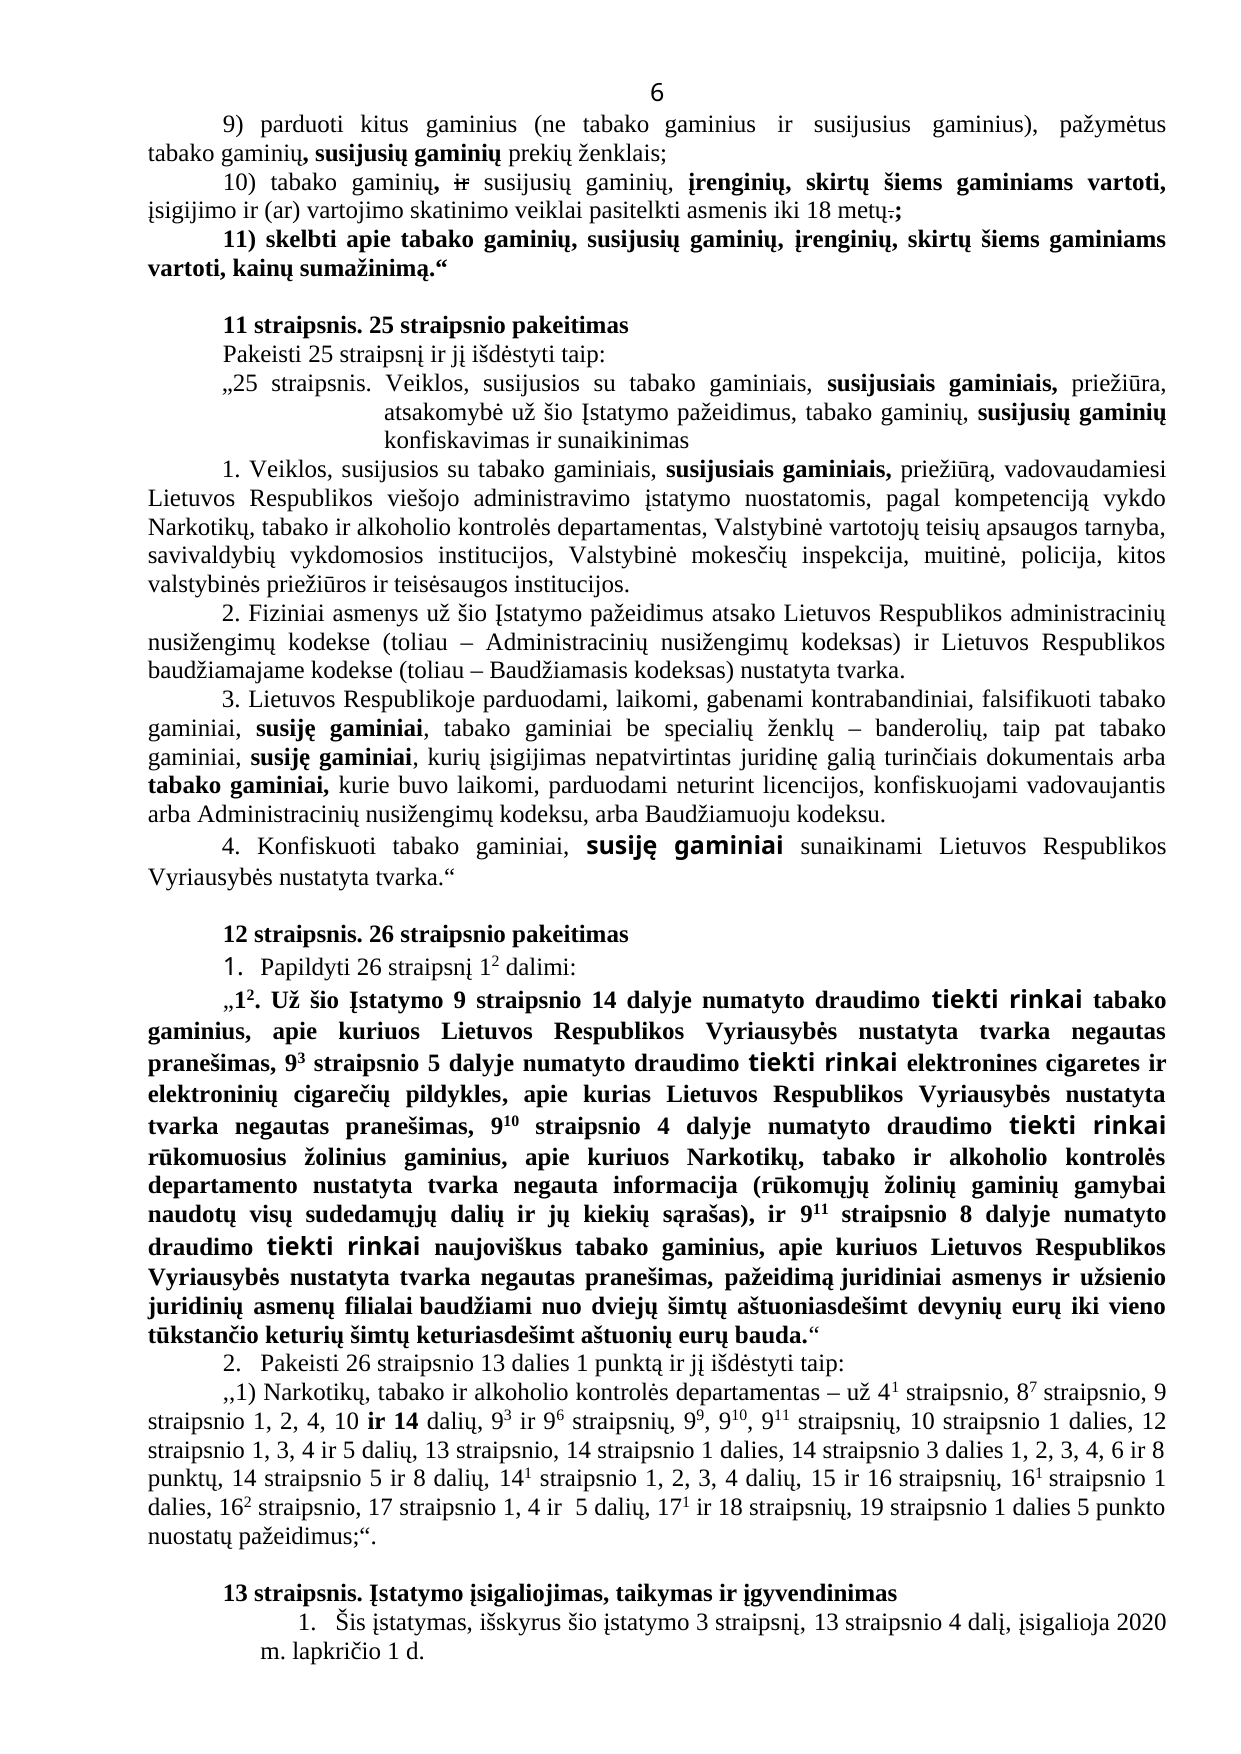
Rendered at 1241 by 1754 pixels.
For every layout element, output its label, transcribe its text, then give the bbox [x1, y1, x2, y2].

text 2. Fiziniai asmenys už šio Įstatymo pažeidimus atsako Lietuvos Respublikos administracinių nusižengimų kodekse (toliau – Administracinių nusižengimų kodeksas) ir Lietuvos Respublikos baudžiamajame kodekse (toliau – Baudžiamasis kodeksas) nustatyta tvarka. [148, 598, 1167, 684]
list Pakeisti 26 straipsnio 13 dalies 1 punktą ir jį išdėstyti taip: [223, 1348, 1167, 1377]
list Šis įstatymas, išskyrus šio įstatymo 3 straipsnį, 13 straipsnio 4 dalį, įsigalioja 2020 m. lapkričio 1 d. [223, 1607, 1167, 1665]
text 11) skelbti apie tabako gaminių, susijusių gaminių, įrenginių, skirtų šiems gaminiams vartoti, kainų sumažinimą.“ [148, 224, 1167, 282]
text Pakeisti 25 straipsnį ir jį išdėstyti taip: [223, 339, 1167, 368]
text 1. Veiklos, susijusios su tabako gaminiais, susijusiais gaminiais, priežiūrą, vadovaudamiesi Lietuvos Respublikos viešojo administravimo įstatymo nuostatomis, pagal kompetenciją vykdo Narkotikų, tabako ir alkoholio kontrolės departamentas, Valstybinė vartotojų teisių apsaugos tarnyba, savivaldybių vykdomosios institucijos, Valstybinė mokesčių inspekcija, muitinė, policija, kitos valstybinės priežiūros ir teisėsaugos institucijos. [148, 454, 1167, 598]
text „25 straipsnis. Veiklos, susijusios su tabako gaminiais, susijusiais gaminiais, priežiūra, atsakomybė už šio Įstatymo pažeidimus, tabako gaminių, susijusių gaminių konfiskavimas ir sunaikinimas [222, 368, 1167, 454]
text 11 straipsnis. 25 straipsnio pakeitimas [148, 310, 1167, 339]
text ,,1) Narkotikų, tabako ir alkoholio kontrolės departamentas – už 41 straipsnio, 87 straipsnio, 9 straipsnio 1, 2, 4, 10 ir 14 dalių, 93 ir 96 straipsnių, 99, 910, 911 straipsnių, 10 straipsnio 1 dalies, 12 straipsnio 1, 3, 4 ir 5 dalių, 13 straipsnio, 14 straipsnio 1 dalies, 14 straipsnio 3 dalies 1, 2, 3, 4, 6 ir 8 punktų, 14 straipsnio 5 ir 8 dalių, 141 straipsnio 1, 2, 3, 4 dalių, 15 ir 16 straipsnių, 161 straipsnio 1 dalies, 162 straipsnio, 17 straipsnio 1, 4 ir 5 dalių, 171 ir 18 straipsnių, 19 straipsnio 1 dalies 5 punkto nuostatų pažeidimus;“. [148, 1377, 1167, 1550]
text 10) tabako gaminių, ir susijusių gaminių, įrenginių, skirtų šiems gaminiams vartoti, įsigijimo ir (ar) vartojimo skatinimo veiklai pasitelkti asmenis iki 18 metų.; [148, 167, 1167, 224]
text 4. Konfiskuoti tabako gaminiai, susiję gaminiai sunaikinami Lietuvos Respublikos Vyriausybės nustatyta tvarka.“ [148, 828, 1167, 891]
text 9) parduoti kitus gaminius (ne tabako gaminius ir susijusius gaminius), pažymėtus tabako gaminių, susijusių gaminių prekių ženklais; [148, 109, 1167, 167]
list Papildyti 26 straipsnį 12 dalimi: [223, 948, 1167, 982]
text 3. Lietuvos Respublikoje parduodami, laikomi, gabenami kontrabandiniai, falsifikuoti tabako gaminiai, susiję gaminiai, tabako gaminiai be specialių ženklų – banderolių, taip pat tabako gaminiai, susiję gaminiai, kurių įsigijimas nepatvirtintas juridinę galią turinčiais dokumentais arba tabako gaminiai, kurie buvo laikomi, parduodami neturint licencijos, konfiskuojami vadovaujantis arba Administracinių nusižengimų kodeksu, arba Baudžiamuoju kodeksu. [148, 684, 1167, 828]
text „12. Už šio Įstatymo 9 straipsnio 14 dalyje numatyto draudimo tiekti rinkai tabako gaminius, apie kuriuos Lietuvos Respublikos Vyriausybės nustatyta tvarka negautas pranešimas, 93 straipsnio 5 dalyje numatyto draudimo tiekti rinkai elektronines cigaretes ir elektroninių cigarečių pildykles, apie kurias Lietuvos Respublikos Vyriausybės nustatyta tvarka negautas pranešimas, 910 straipsnio 4 dalyje numatyto draudimo tiekti rinkai rūkomuosius žolinius gaminius, apie kuriuos Narkotikų, tabako ir alkoholio kontrolės departamento nustatyta tvarka negauta informacija (rūkomųjų žolinių gaminių gamybai naudotų visų sudedamųjų dalių ir jų kiekių sąrašas), ir 911 straipsnio 8 dalyje numatyto draudimo tiekti rinkai naujoviškus tabako gaminius, apie kuriuos Lietuvos Respublikos Vyriausybės nustatyta tvarka negautas pranešimas, pažeidimą juridiniai asmenys ir užsienio juridinių asmenų filialai baudžiami nuo dviejų šimtų aštuoniasdešimt devynių eurų iki vieno tūkstančio keturių šimtų keturiasdešimt aštuonių eurų bauda.“ [148, 982, 1167, 1348]
text 12 straipsnis. 26 straipsnio pakeitimas [148, 919, 1167, 948]
text 13 straipsnis. Įstatymo įsigaliojimas, taikymas ir įgyvendinimas [148, 1578, 1167, 1607]
